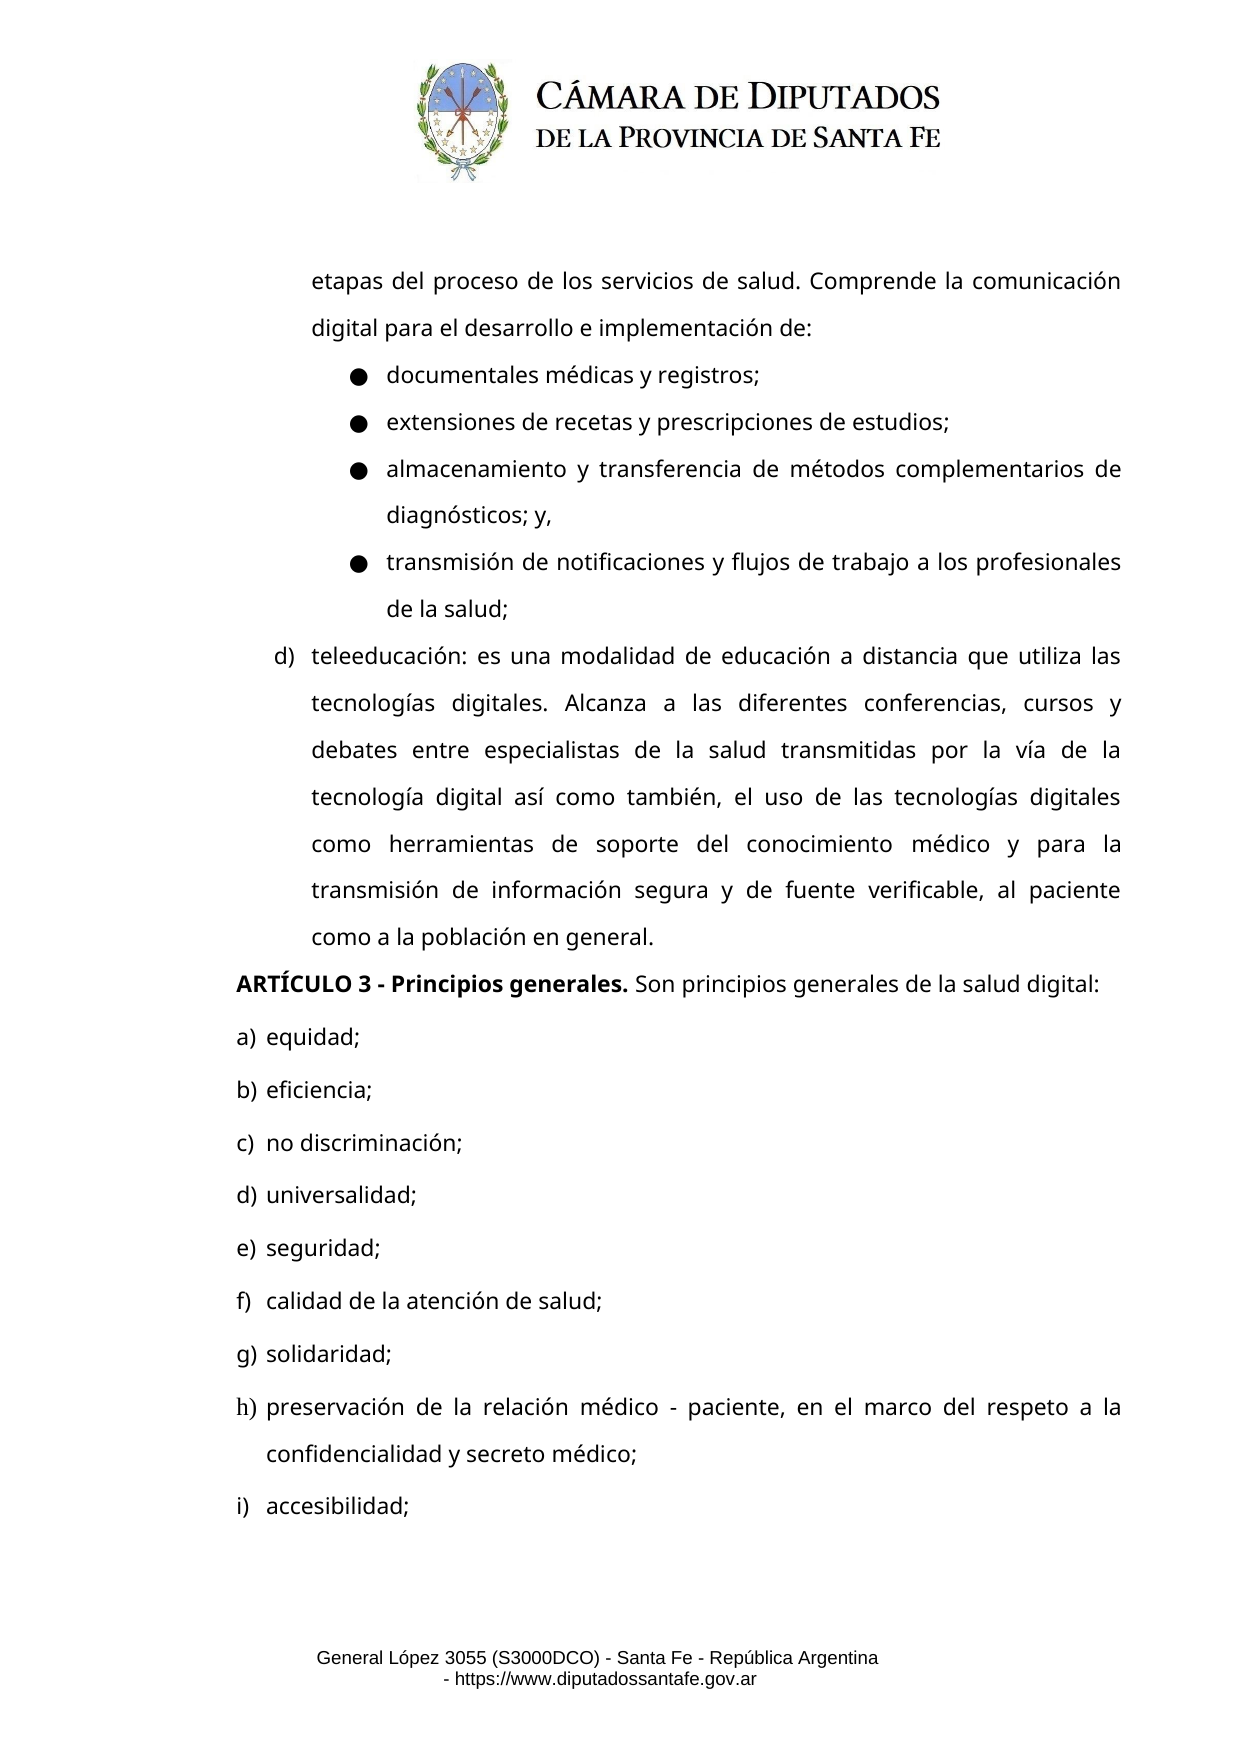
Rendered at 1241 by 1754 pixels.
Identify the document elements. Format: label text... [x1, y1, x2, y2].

list calidad de la atención de salud; [236, 1285, 1122, 1316]
list preservación de la relación médico - paciente, en el marco del respeto a la confidencialidad y secreto médico; [236, 1391, 1122, 1469]
list extensiones de recetas y prescripciones de estudios; [349, 406, 1122, 437]
list equidad; [236, 1021, 1122, 1052]
list no discriminación; [236, 1127, 1122, 1158]
list eficiencia; [236, 1074, 1122, 1105]
list transmisión de notificaciones y flujos de trabajo a los profesionales de la salud; [349, 546, 1122, 624]
list universalidad; [236, 1179, 1122, 1211]
list accesibilidad; [236, 1490, 1122, 1522]
text ARTÍCULO 3 - Principios generales. Son principios generales de la salud digital: [236, 968, 1122, 999]
list almacenamiento y transferencia de métodos complementarios de diagnósticos; y, [349, 452, 1122, 531]
list solidaridad; [236, 1338, 1122, 1369]
list etapas del proceso de los servicios de salud. Comprende la comunicación digital para el desarrollo e implementación de: [274, 265, 1122, 343]
list teleeducación: es una modalidad de educación a distancia que utiliza las tecnologías digitales. Alcanza a las diferentes conferencias, cursos y debates entre especialistas de la salud transmitidas por la vía de la tecnología digital así como también, el uso de las tecnologías digitales como herramientas de soporte del conocimiento médico y para la transmisión de información segura y de fuente verificable, al paciente como a la población en general. [274, 640, 1122, 952]
list seguridad; [236, 1232, 1122, 1263]
picture [413, 59, 945, 183]
list documentales médicas y registros; [349, 359, 1122, 390]
